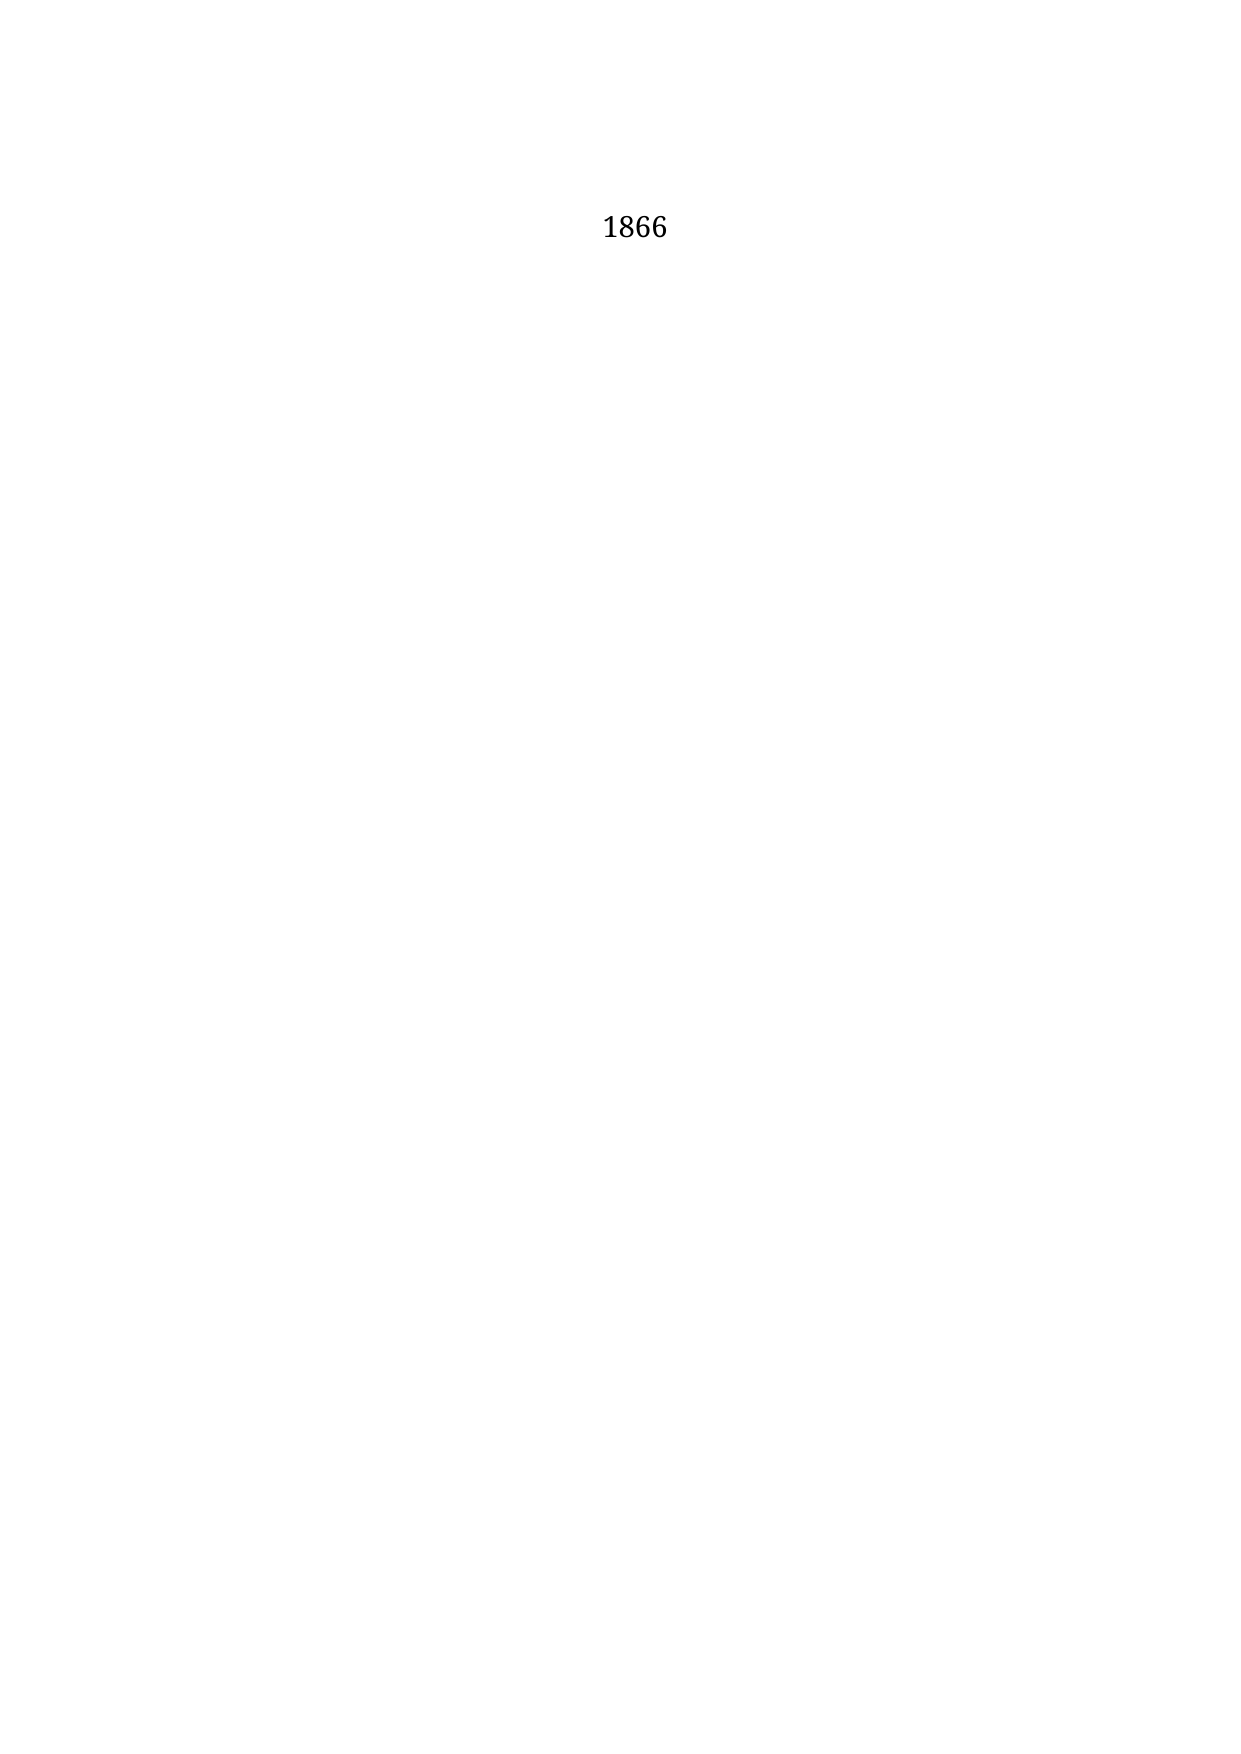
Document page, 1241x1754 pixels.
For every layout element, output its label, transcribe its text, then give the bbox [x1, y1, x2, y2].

text 1866 [207, 207, 1033, 246]
